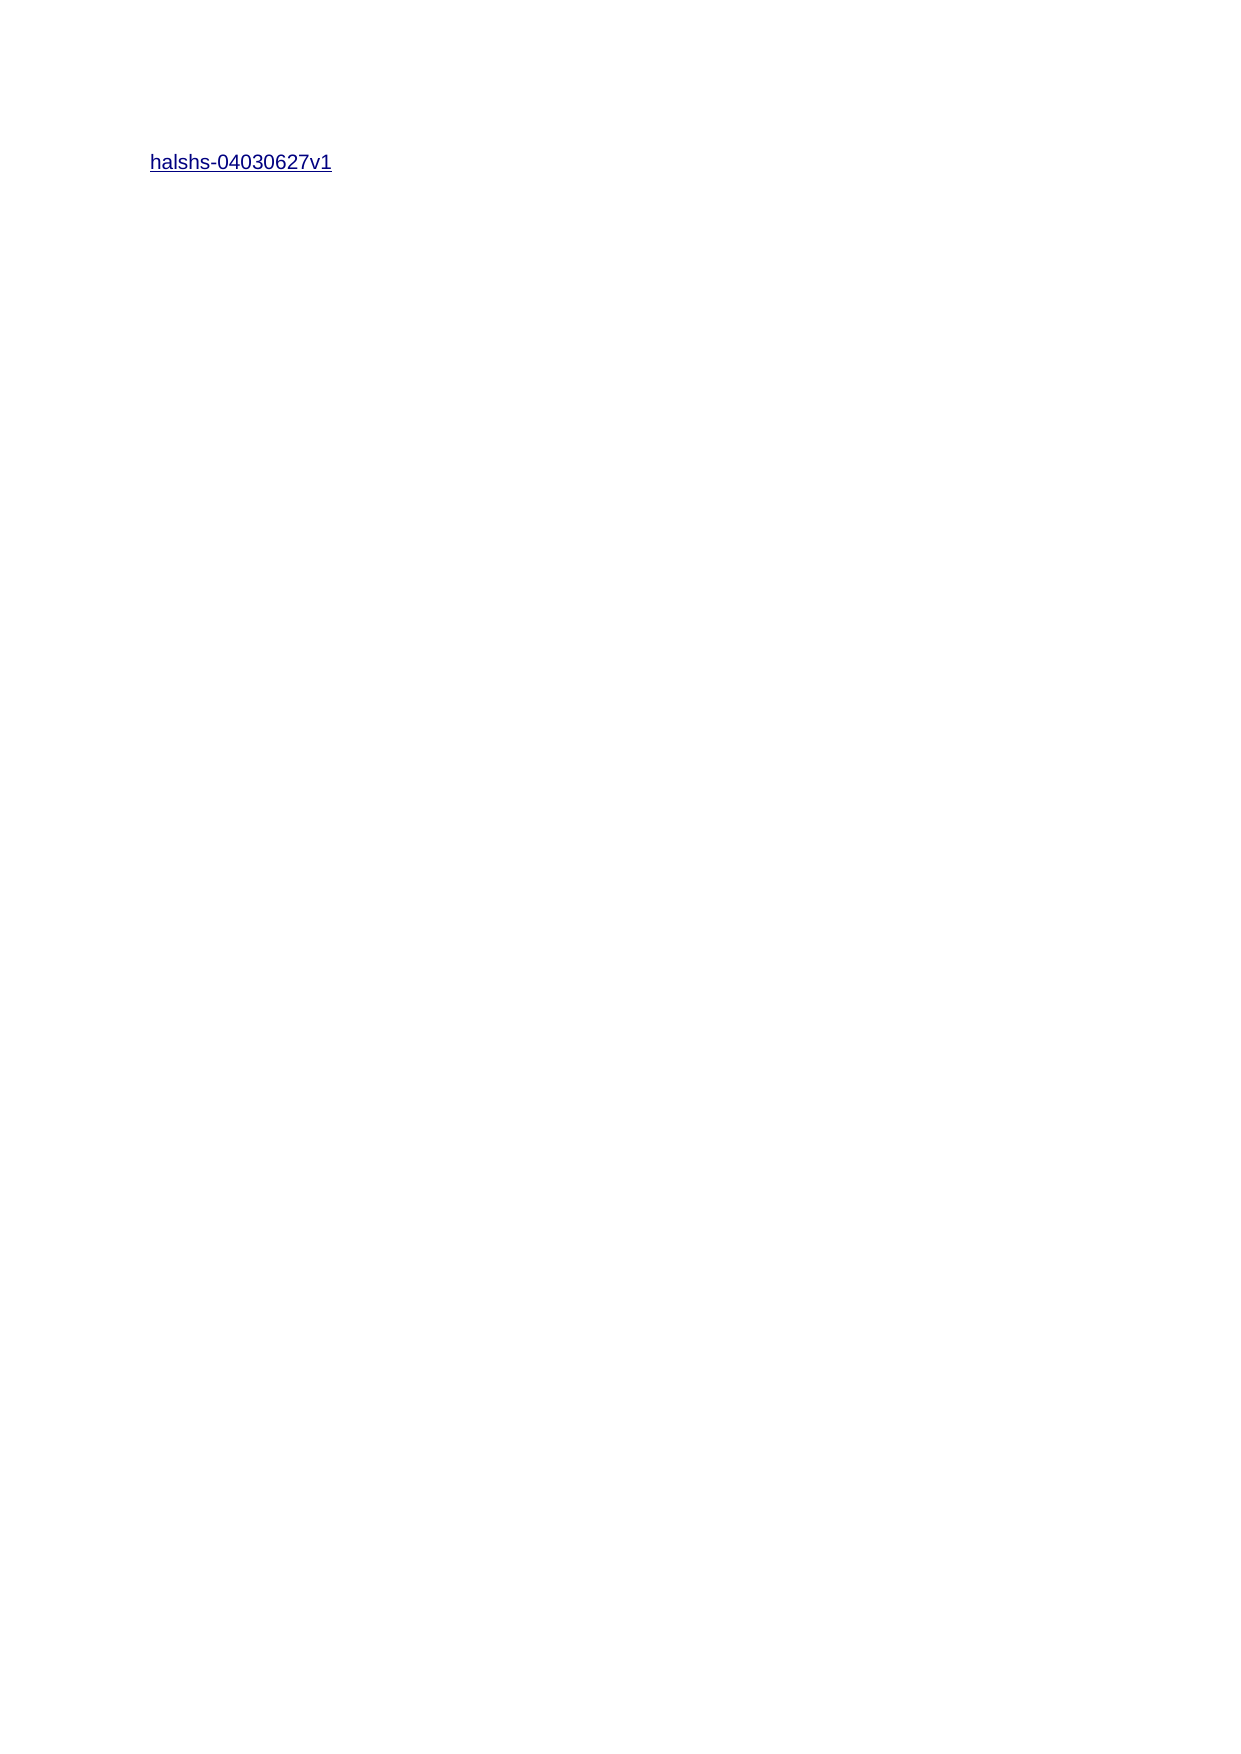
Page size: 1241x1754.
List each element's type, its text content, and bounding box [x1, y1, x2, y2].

table_cell halshs-04030627v1 [150, 150, 1090, 174]
